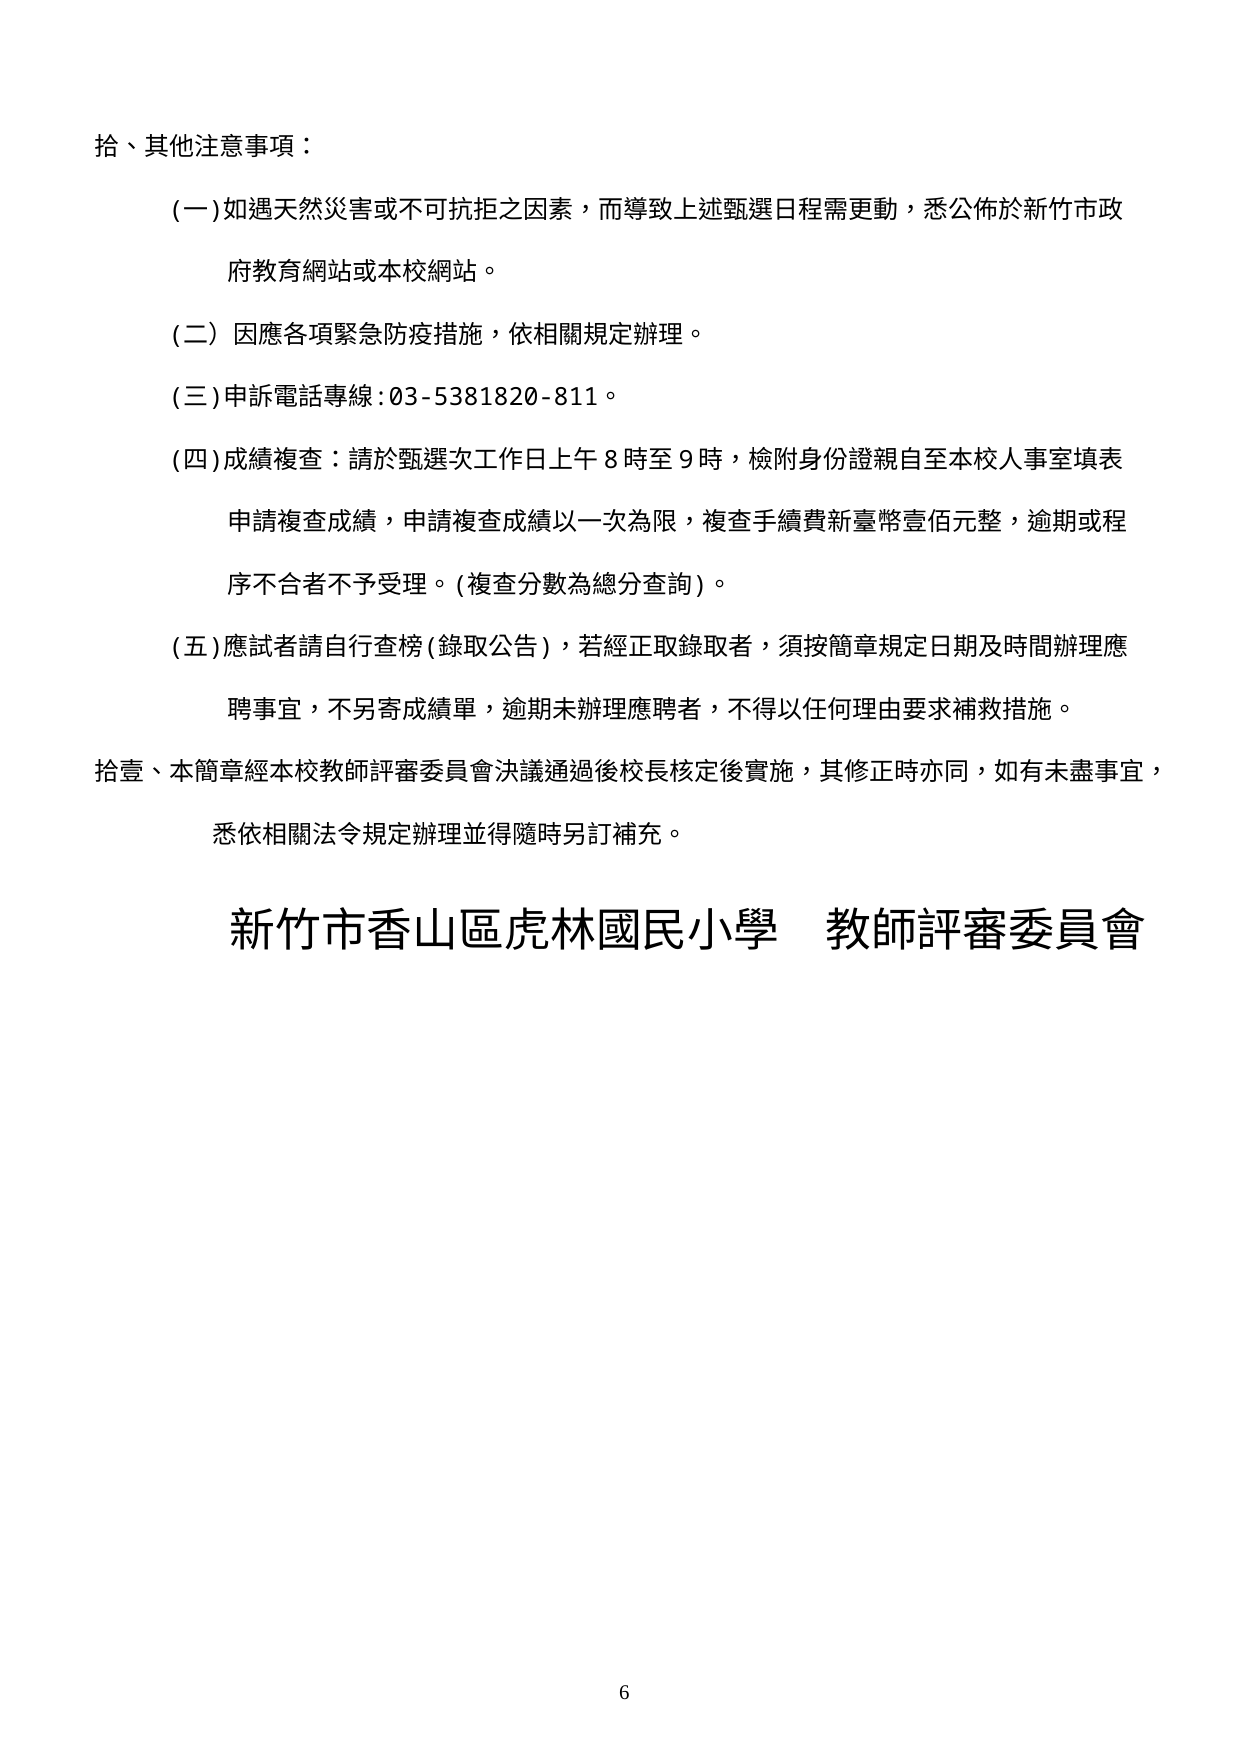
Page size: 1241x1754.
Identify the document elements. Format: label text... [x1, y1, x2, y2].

text (三)申訴電話專線:03-5381820-811。 [168, 353, 1146, 416]
text 拾、其他注意事項： [94, 103, 1146, 166]
text (四)成績複查：請於甄選次工作日上午8時至9時，檢附身份證親自至本校人事室填表申請複查成績，申請複查成績以一次為限，複查手續費新臺幣壹佰元整，逾期或程序不合者不予受理。(複查分數為總分查詢)。 [168, 416, 1146, 603]
text (一)如遇天然災害或不可抗拒之因素，而導致上述甄選日程需更動，悉公佈於新竹市政府教育網站或本校網站。 [168, 166, 1146, 291]
text (二）因應各項緊急防疫措施，依相關規定辦理。 [168, 291, 1146, 353]
text 新竹市香山區虎林國民小學 教師評審委員會 [164, 853, 1146, 978]
text 拾壹、本簡章經本校教師評審委員會決議通過後校長核定後實施，其修正時亦同，如有未盡事宜，悉依相關法令規定辦理並得隨時另訂補充。 [94, 728, 1146, 853]
text (五)應試者請自行查榜(錄取公告)，若經正取錄取者，須按簡章規定日期及時間辦理應聘事宜，不另寄成績單，逾期未辦理應聘者，不得以任何理由要求補救措施。 [168, 603, 1146, 728]
